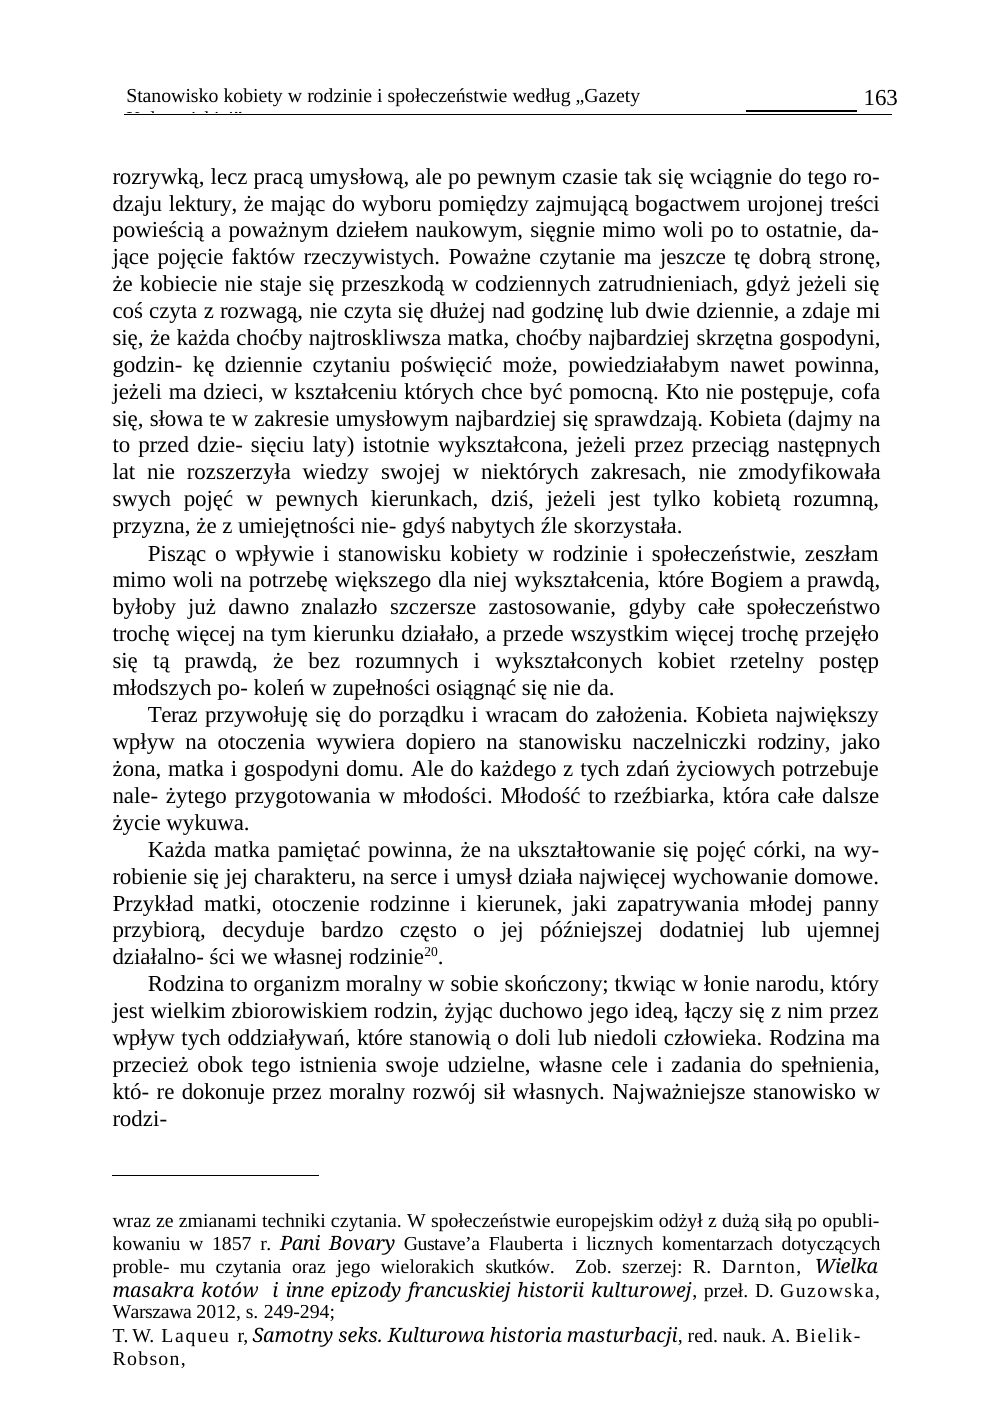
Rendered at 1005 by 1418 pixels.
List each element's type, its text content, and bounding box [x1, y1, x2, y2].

text Każda matka pamiętać powinna, że na ukształtowanie się pojęć córki, na wy- robienie się jej charakteru, na serce i umysł działa najwięcej wychowanie domowe. Przykład matki, otoczenie rodzinne i kierunek, jaki zapatrywania młodej panny przybiorą, decyduje bardzo często o jej późniejszej dodatniej lub ujemnej działalno- ści we własnej rodzinie20. [112, 836, 881, 970]
text Teraz przywołuję się do porządku i wracam do założenia. Kobieta największy wpływ na otoczenia wywiera dopiero na stanowisku naczelniczki rodziny, jako żona, matka i gospodyni domu. Ale do każdego z tych zdań życiowych potrzebuje nale- żytego przygotowania w młodości. Młodość to rzeźbiarka, która całe dalsze życie wykuwa. [112, 701, 880, 835]
text T. W. Laqueu r, Samotny seks. Kulturowa historia masturbacji, red. nauk. A. Bielik- Robson, [112, 1323, 906, 1371]
text Pisząc o wpływie i stanowisku kobiety w rodzinie i społeczeństwie, zeszłam mimo woli na potrzebę większego dla niej wykształcenia, które Bogiem a prawdą, byłoby już dawno znalazło szczersze zastosowanie, gdyby całe społeczeństwo trochę więcej na tym kierunku działało, a przede wszystkim więcej trochę przejęło się tą prawdą, że bez rozumnych i wykształconych kobiet rzetelny postęp młodszych po- koleń w zupełności osiągnąć się nie da. [112, 540, 880, 700]
text wraz ze zmianami techniki czytania. W społeczeństwie europejskim odżył z dużą siłą po opubli- kowaniu w 1857 r. Pani Bovary Gustave’a Flauberta i licznych komentarzach dotyczących proble- mu czytania oraz jego wielorakich skutków. Zob. szerzej: R. Darnton, Wielka masakra kotów i inne epizody francuskiej historii kulturowej, przeł. D. Guzowska, Warszawa 2012, s. 249-294; [112, 1212, 880, 1323]
text rozrywką, lecz pracą umysłową, ale po pewnym czasie tak się wciągnie do tego ro- dzaju lektury, że mając do wyboru pomiędzy zajmującą bogactwem urojonej treści powieścią a poważnym dziełem naukowym, sięgnie mimo woli po to ostatnie, da- jące pojęcie faktów rzeczywistych. Poważne czytanie ma jeszcze tę dobrą stronę, że kobiecie nie staje się przeszkodą w codziennych zatrudnieniach, gdyż jeżeli się coś czyta z rozwagą, nie czyta się dłużej nad godzinę lub dwie dziennie, a zdaje mi się, że każda choćby najtroskliwsza matka, choćby najbardziej skrzętna gospodyni, godzin- kę dziennie czytaniu poświęcić może, powiedziałabym nawet powinna, jeżeli ma dzieci, w kształceniu których chce być pomocną. Kto nie postępuje, cofa się, słowa te w zakresie umysłowym najbardziej się sprawdzają. Kobieta (dajmy na to przed dzie- sięciu laty) istotnie wykształcona, jeżeli przez przeciąg następnych lat nie rozszerzyła wiedzy swojej w niektórych zakresach, nie zmodyfikowała swych pojęć w pewnych kierunkach, dziś, jeżeli jest tylko kobietą rozumną, przyzna, że z umiejętności nie- gdyś nabytych źle skorzystała. [112, 163, 881, 538]
text Rodzina to organizm moralny w sobie skończony; tkwiąc w łonie narodu, który jest wielkim zbiorowiskiem rodzin, żyjąc duchowo jego ideą, łączy się z nim przez wpływ tych oddziaływań, które stanowią o doli lub niedoli człowieka. Rodzina ma przecież obok tego istnienia swoje udzielne, własne cele i zadania do spełnienia, któ- re dokonuje przez moralny rozwój sił własnych. Najważniejsze stanowisko w rodzi- [112, 970, 880, 1131]
